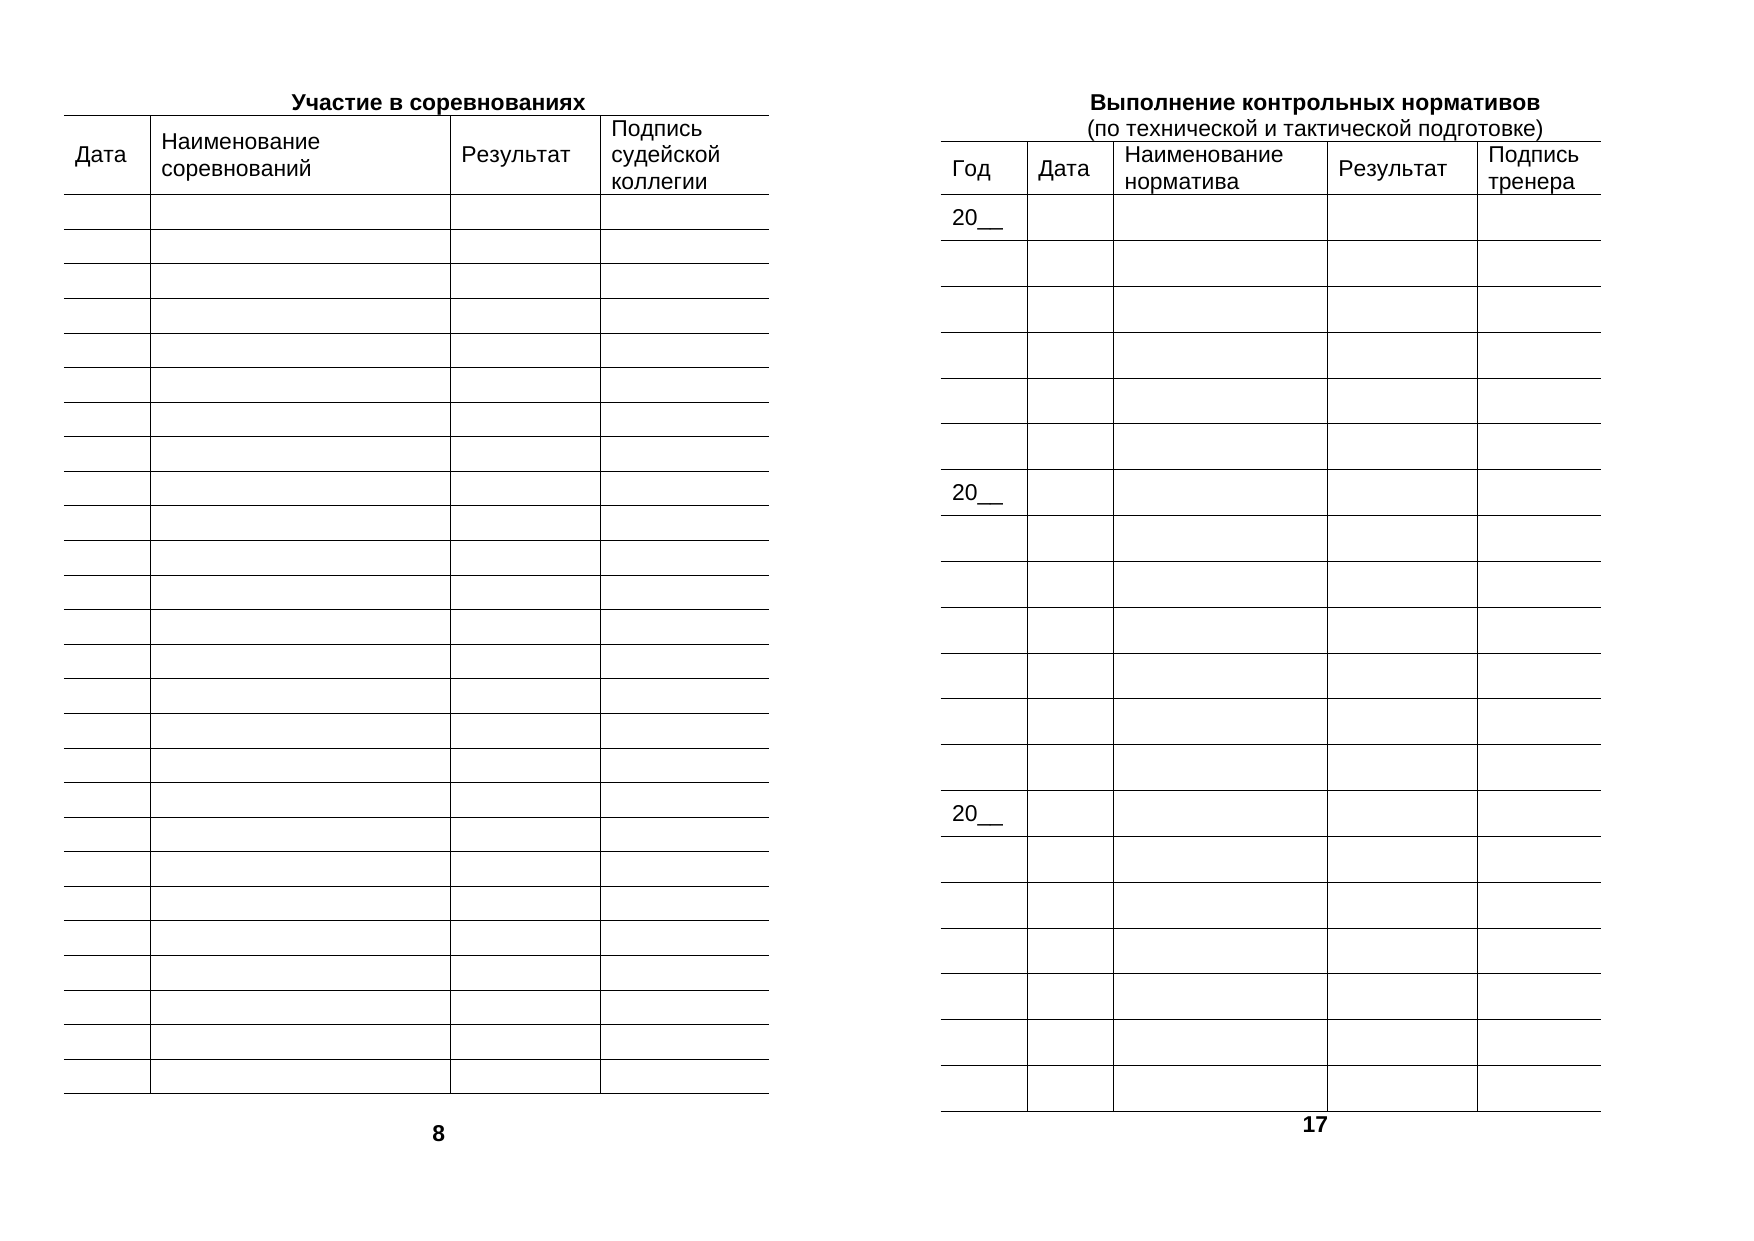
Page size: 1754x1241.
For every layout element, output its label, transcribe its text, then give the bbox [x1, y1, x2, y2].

table_cell [151, 576, 450, 609]
table_cell [1478, 195, 1601, 240]
table_header Подпись судейской коллегии [601, 116, 769, 194]
table_cell [1328, 791, 1477, 836]
table_cell [941, 333, 1027, 377]
table_cell [1114, 791, 1327, 836]
table_cell [1114, 470, 1327, 515]
table_cell [1114, 379, 1327, 423]
table_cell [64, 921, 150, 955]
table_cell [1114, 699, 1327, 744]
table_cell [64, 645, 150, 678]
table_cell [451, 1025, 600, 1059]
table_cell [64, 334, 150, 367]
table_cell [1028, 1066, 1113, 1111]
table_cell [451, 1060, 600, 1093]
table_cell [451, 956, 600, 989]
table_cell [64, 264, 150, 298]
table_cell [451, 195, 600, 229]
table_cell [1028, 424, 1113, 469]
table_cell [151, 299, 450, 332]
table_cell [151, 714, 450, 747]
table_cell [151, 679, 450, 713]
table_header Результат [451, 116, 600, 194]
table_cell [1478, 333, 1601, 377]
table_cell [1114, 1066, 1327, 1111]
table_cell [1028, 837, 1113, 882]
table_cell [941, 745, 1027, 790]
table_cell [64, 403, 150, 436]
table_cell [1114, 333, 1327, 377]
table_cell [151, 991, 450, 1024]
table_cell [151, 645, 450, 678]
table_cell [1028, 470, 1113, 515]
table_cell [601, 541, 769, 574]
table_cell [941, 654, 1027, 698]
table_cell [601, 368, 769, 402]
table_cell [1028, 608, 1113, 652]
table_cell [1028, 516, 1113, 561]
table_cell [1114, 562, 1327, 607]
table_cell [64, 368, 150, 402]
table_cell [451, 714, 600, 747]
table_cell [151, 230, 450, 263]
table_cell [451, 334, 600, 367]
table_header Дата [1028, 142, 1113, 194]
table_cell [151, 403, 450, 436]
table_cell [1328, 333, 1477, 377]
table_cell [1028, 562, 1113, 607]
table_cell [1478, 883, 1601, 927]
table_cell [64, 437, 150, 471]
table_cell [151, 749, 450, 782]
table_cell [1478, 287, 1601, 332]
table_cell [1328, 883, 1477, 927]
table_cell [151, 472, 450, 505]
table_cell [1478, 470, 1601, 515]
table_cell [601, 887, 769, 920]
table_cell [151, 1025, 450, 1059]
table_cell [941, 287, 1027, 332]
table_cell [151, 1060, 450, 1093]
table_cell [451, 991, 600, 1024]
table_cell [1328, 608, 1477, 652]
table_cell [1328, 1066, 1477, 1111]
table_cell [64, 852, 150, 886]
text 17 [952, 1111, 1678, 1137]
table_cell [941, 379, 1027, 423]
table_cell [941, 1066, 1027, 1111]
table_cell [1478, 791, 1601, 836]
table_cell [1328, 1020, 1477, 1065]
table_cell 20__ [941, 470, 1027, 515]
table_cell [941, 974, 1027, 1019]
table_cell [1328, 470, 1477, 515]
table_cell [451, 264, 600, 298]
table_cell [601, 506, 769, 540]
table_cell [601, 818, 769, 851]
table_cell [451, 645, 600, 678]
table_cell [1328, 745, 1477, 790]
table_cell [601, 783, 769, 817]
table_cell [151, 956, 450, 989]
table_cell [1114, 424, 1327, 469]
table_cell [601, 645, 769, 678]
table_cell [1328, 379, 1477, 423]
table_cell [1478, 699, 1601, 744]
table_cell [64, 195, 150, 229]
table_cell [1114, 974, 1327, 1019]
table_cell [451, 783, 600, 817]
table_cell [1028, 195, 1113, 240]
table_cell [151, 921, 450, 955]
table_cell [451, 403, 600, 436]
table_cell [1478, 562, 1601, 607]
table_cell [151, 783, 450, 817]
table_cell [64, 506, 150, 540]
table_cell [151, 818, 450, 851]
table_cell [1114, 654, 1327, 698]
table_cell [1328, 929, 1477, 973]
table_cell [941, 699, 1027, 744]
table_cell [1328, 654, 1477, 698]
table_cell [1478, 745, 1601, 790]
table_cell [601, 472, 769, 505]
table_cell [601, 230, 769, 263]
table_cell [941, 424, 1027, 469]
table_cell [1028, 883, 1113, 927]
table_cell [1028, 654, 1113, 698]
table_cell [451, 818, 600, 851]
table_cell [151, 852, 450, 886]
table_cell [1114, 837, 1327, 882]
table_cell [1114, 1020, 1327, 1065]
table_cell [151, 334, 450, 367]
table_cell [1328, 241, 1477, 286]
table_cell [64, 818, 150, 851]
table_cell 20__ [941, 195, 1027, 240]
table_cell [64, 230, 150, 263]
table_cell [451, 299, 600, 332]
table_cell [601, 299, 769, 332]
table_cell [1114, 516, 1327, 561]
table_cell [64, 887, 150, 920]
table_cell [1478, 424, 1601, 469]
table_cell [601, 749, 769, 782]
table_cell [451, 506, 600, 540]
table_cell [1328, 516, 1477, 561]
table_cell [601, 334, 769, 367]
table_header Год [941, 142, 1027, 194]
table_cell [451, 610, 600, 644]
table_cell [1114, 195, 1327, 240]
table_cell [64, 1025, 150, 1059]
table_cell [941, 929, 1027, 973]
table_cell [451, 887, 600, 920]
table_cell [1478, 837, 1601, 882]
table_cell [1028, 333, 1113, 377]
table_cell [601, 852, 769, 886]
table_cell [1478, 608, 1601, 652]
table_cell [451, 852, 600, 886]
table_cell [451, 541, 600, 574]
table_cell [1028, 379, 1113, 423]
table_cell [64, 610, 150, 644]
table_cell 20__ [941, 791, 1027, 836]
table_cell [941, 608, 1027, 652]
table_cell [601, 437, 769, 471]
table_cell [1114, 883, 1327, 927]
table_cell [1478, 516, 1601, 561]
table_cell [64, 1060, 150, 1093]
table_cell [1478, 974, 1601, 1019]
table_cell [941, 1020, 1027, 1065]
table_cell [1328, 195, 1477, 240]
table_cell [151, 368, 450, 402]
table_cell [1028, 287, 1113, 332]
table_cell [1478, 654, 1601, 698]
table_header Наименование норматива [1114, 142, 1327, 194]
table_cell [451, 230, 600, 263]
table_cell [64, 299, 150, 332]
table_cell [451, 437, 600, 471]
table_cell [64, 714, 150, 747]
table_cell [1478, 379, 1601, 423]
table_cell [1028, 791, 1113, 836]
table_cell [941, 837, 1027, 882]
table_cell [1114, 241, 1327, 286]
table_cell [451, 921, 600, 955]
table_cell [1328, 287, 1477, 332]
text (по технической и тактической подготовке) [952, 115, 1678, 141]
table_cell [1328, 837, 1477, 882]
table_cell [601, 921, 769, 955]
table_cell [151, 195, 450, 229]
table_cell [451, 679, 600, 713]
table_cell [1478, 1066, 1601, 1111]
table_cell [451, 368, 600, 402]
text Участие в соревнованиях [75, 89, 802, 115]
table_cell [151, 887, 450, 920]
table_cell [1478, 929, 1601, 973]
table_cell [1028, 1020, 1113, 1065]
table_cell [151, 437, 450, 471]
table_cell [64, 679, 150, 713]
table_cell [1028, 241, 1113, 286]
table_cell [601, 956, 769, 989]
table_cell [1478, 241, 1601, 286]
table_cell [601, 679, 769, 713]
text Выполнение контрольных нормативов [952, 89, 1678, 115]
table_cell [64, 541, 150, 574]
table_cell [1114, 929, 1327, 973]
table_cell [601, 403, 769, 436]
table_cell [451, 472, 600, 505]
table_cell [64, 749, 150, 782]
table_cell [941, 562, 1027, 607]
table_header Результат [1328, 142, 1477, 194]
table_cell [601, 1060, 769, 1093]
table_cell [601, 610, 769, 644]
table_cell [64, 991, 150, 1024]
table_cell [151, 506, 450, 540]
table_cell [64, 472, 150, 505]
table_cell [1478, 1020, 1601, 1065]
table_cell [1028, 974, 1113, 1019]
table_cell [601, 195, 769, 229]
table_cell [64, 956, 150, 989]
table_cell [1328, 424, 1477, 469]
table_cell [601, 1025, 769, 1059]
table_cell [1028, 929, 1113, 973]
table_cell [151, 264, 450, 298]
text 8 [75, 1120, 802, 1146]
table_header Наименование соревнований [151, 116, 450, 194]
table_cell [941, 241, 1027, 286]
table_cell [1114, 745, 1327, 790]
table_cell [151, 610, 450, 644]
table_cell [1114, 608, 1327, 652]
table_cell [1028, 699, 1113, 744]
table_header Дата [64, 116, 150, 194]
table_cell [601, 714, 769, 747]
table_cell [1114, 287, 1327, 332]
table_cell [601, 576, 769, 609]
table_cell [151, 541, 450, 574]
table_cell [1028, 745, 1113, 790]
table_cell [64, 576, 150, 609]
table_cell [451, 576, 600, 609]
table_cell [1328, 562, 1477, 607]
table_cell [601, 264, 769, 298]
table_cell [1328, 699, 1477, 744]
table_cell [1328, 974, 1477, 1019]
table_cell [941, 883, 1027, 927]
table_cell [64, 783, 150, 817]
table_cell [451, 749, 600, 782]
table_cell [941, 516, 1027, 561]
table_header Подпись тренера [1478, 142, 1601, 194]
table_cell [601, 991, 769, 1024]
